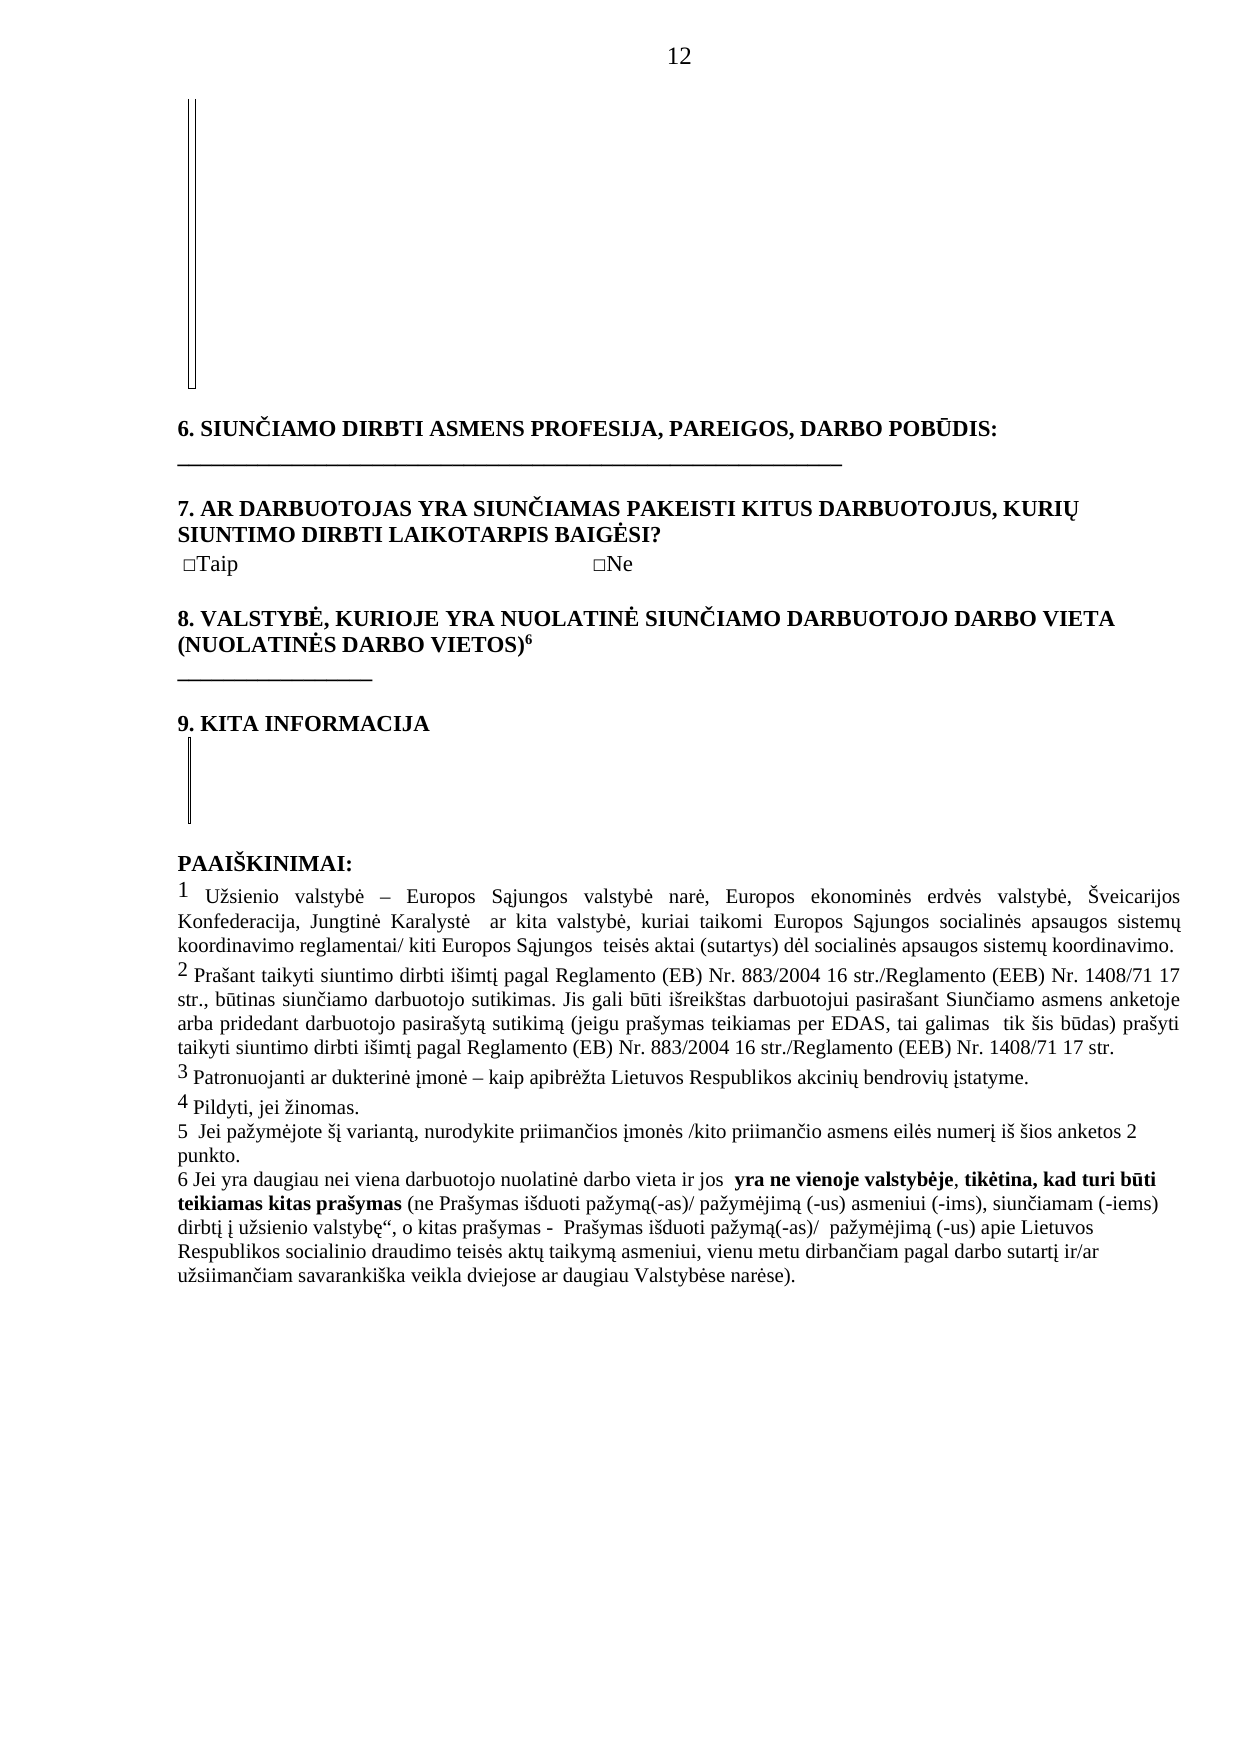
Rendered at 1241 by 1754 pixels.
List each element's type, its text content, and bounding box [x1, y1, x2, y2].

text 5 Jei pažymėjote šį variantą, nurodykite priimančios įmonės /kito priimančio asmens eilės numerį iš šios anketos 2 punkto. [177, 1119, 1181, 1167]
text 9. KITA INFORMACIJA [177, 710, 1181, 737]
text 6. Siunčiamo dirbti asmens profesija, pareigos, darbo pobūdis: __________________________________________________________ [177, 416, 1181, 468]
text 8. Valstybė, kurioje yra nuolatinė siunčiamo darbuotojo darbo vieta (nuolatinės darbo vietos)6 [177, 605, 1181, 658]
text 3 Patronuojanti ar dukterinė įmonė – kaip apibrėžta Lietuvos Respublikos akcinių bendrovių įstatyme. [177, 1059, 1181, 1089]
table_cell Pašto dėžutė [191, 99, 195, 269]
text _________________ [177, 658, 1181, 684]
text 7. Ar darbuotojas yra siunčiamas pakeisti kitus darbuotojus, KURIŲ SIUNTIMO dirbti laikotarpis BAIGĖSI? [177, 494, 1181, 547]
table_cell Pašto kodas [191, 269, 195, 388]
text Paaiškinimai: [177, 850, 1181, 876]
text 6 Jei yra daugiau nei viena darbuotojo nuolatinė darbo vieta ir jos yra ne vienoje valstybėje, tikėtina, kad turi būti teikiamas kitas prašymas (ne Prašymas išduoti pažymą(-as)/ pažymėjimą (-us) asmeniui (-ims), siunčiamam (-iems) dirbtį į užsienio valstybę“, o kitas prašymas - Prašymas išduoti pažymą(-as)/ pažymėjimą (-us) apie Lietuvos Respublikos socialinio draudimo teisės aktų taikymą asmeniui, vienu metu dirbančiam pagal darbo sutartį ir/ar užsiimančiam savarankiška veikla dviejose ar daugiau Valstybėse narėse). [177, 1167, 1181, 1287]
text 4 Pildyti, jei žinomas. [177, 1089, 1181, 1119]
text ☐Taip ☐Ne [177, 547, 1181, 578]
text 1 Užsienio valstybė – Europos Sąjungos valstybė narė, Europos ekonominės erdvės valstybė, Šveicarijos Konfederacija, Jungtinė Karalystė ar kita valstybė, kuriai taikomi Europos Sąjungos socialinės apsaugos sistemų koordinavimo reglamentai/ kiti Europos Sąjungos teisės aktai (sutartys) dėl socialinės apsaugos sistemų koordinavimo. [177, 876, 1181, 957]
text 2 Prašant taikyti siuntimo dirbti išimtį pagal Reglamento (EB) Nr. 883/2004 16 str./Reglamento (EEB) Nr. 1408/71 17 str., būtinas siunčiamo darbuotojo sutikimas. Jis gali būti išreikštas darbuotojui pasirašant Siunčiamo asmens anketoje arba pridedant darbuotojo pasirašytą sutikimą (jeigu prašymas teikiamas per EDAS, tai galimas tik šis būdas) prašyti taikyti siuntimo dirbti išimtį pagal Reglamento (EB) Nr. 883/2004 16 str./Reglamento (EEB) Nr. 1408/71 17 str. [177, 957, 1181, 1059]
